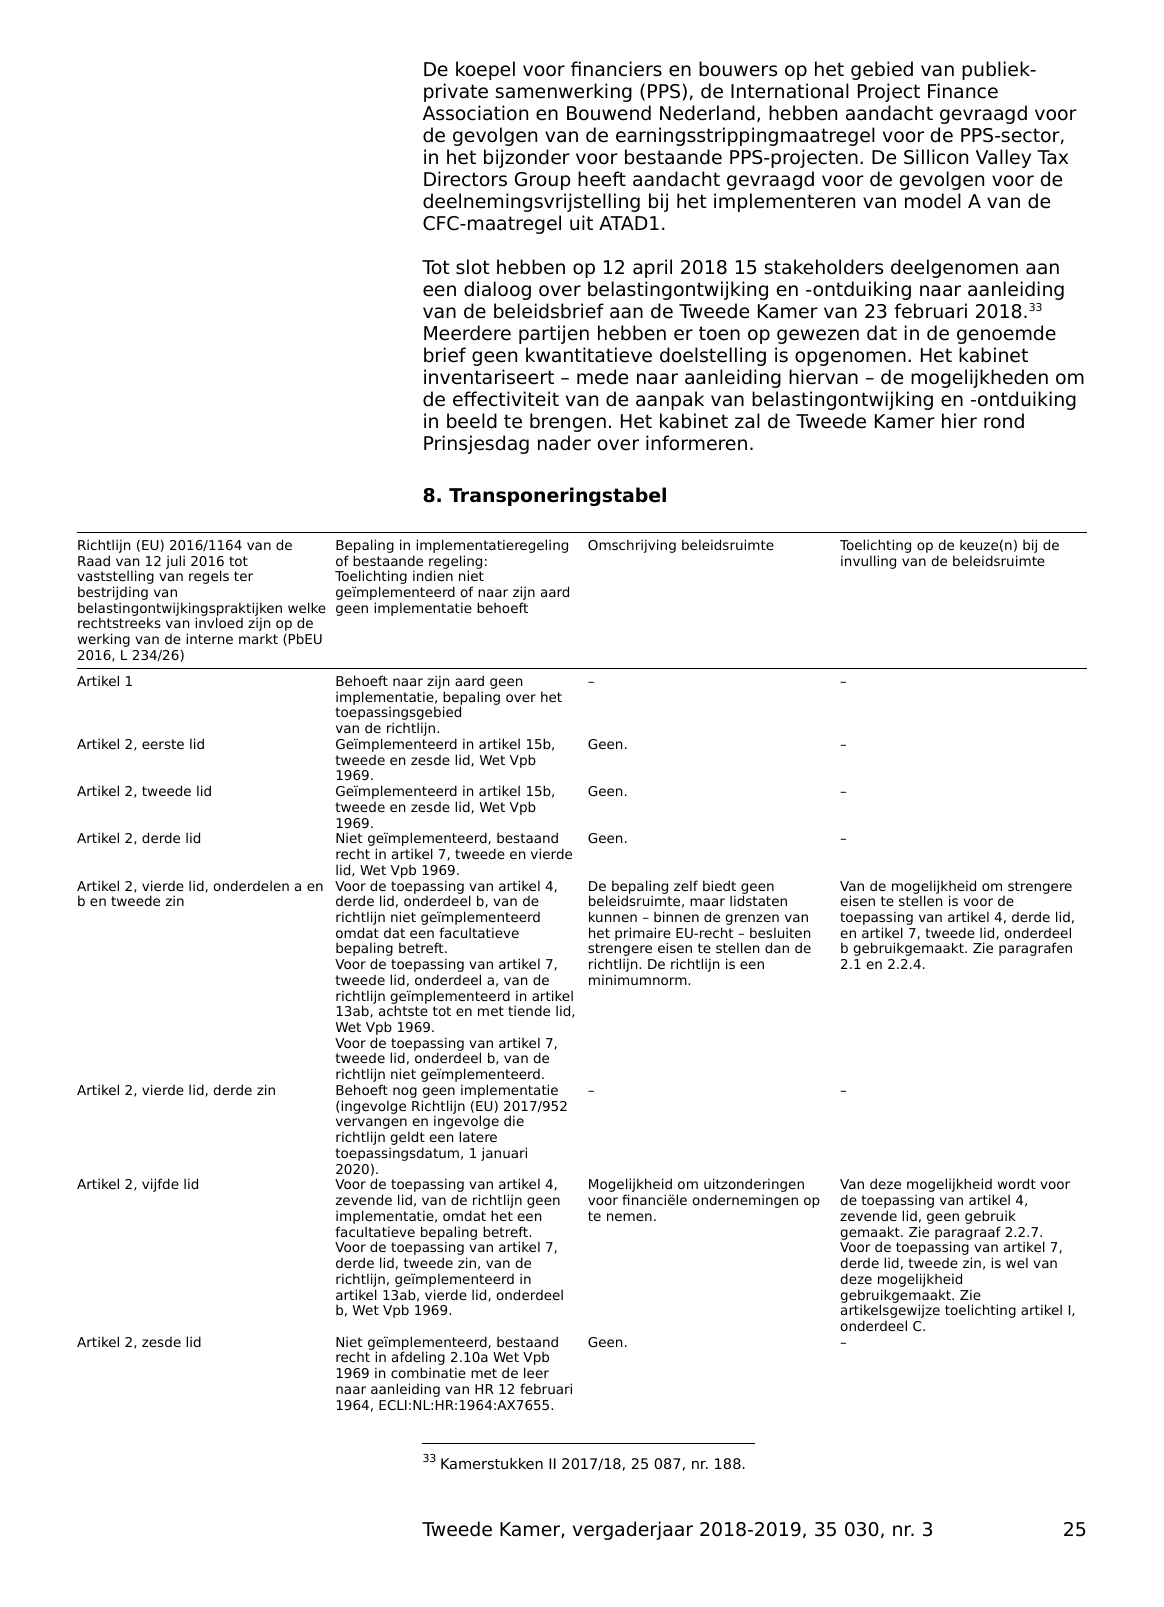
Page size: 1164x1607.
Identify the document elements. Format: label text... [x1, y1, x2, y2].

table_cell Artikel 2, zesde lid [77, 1335, 329, 1413]
table_cell – [834, 737, 1087, 784]
table_cell Geen. [582, 1335, 834, 1413]
table_cell – [834, 1335, 1087, 1413]
text Kamerstukken II 2017/18, 25 087, nr. 188. [422, 1452, 1087, 1474]
table_cell Geïmplementeerd in artikel 15b, tweede en zesde lid, Wet Vpb 1969. [329, 784, 582, 831]
table_cell Behoeft naar zijn aard geen implementatie, bepaling over het toepassingsgebied van de richtlijn. [329, 669, 582, 737]
table_cell Artikel 2, tweede lid [77, 784, 329, 831]
subtitle 8. Transponeringstabel [422, 485, 1087, 507]
table_header Richtlijn (EU) 2016/1164 van de Raad van 12 juli 2016 tot vaststelling van regels ter bestrijding van belastingontwijkingspraktijken welke rechtstreeks van invloed zijn op de werking van de interne markt (PbEU 2016, L 234/26) [77, 533, 329, 668]
table_cell Geïmplementeerd in artikel 15b, tweede en zesde lid, Wet Vpb 1969. [329, 737, 582, 784]
table_cell – [834, 1083, 1087, 1177]
text Tot slot hebben op 12 april 2018 15 stakeholders deelgenomen aan een dialoog over belastingontwijking en -ontduiking naar aanleiding van de beleidsbrief aan de Tweede Kamer van 23 februari 2018. Meerdere partijen hebben er toen op gewezen dat in de genoemde brief geen kwantitatieve doelstelling is opgenomen. Het kabinet inventariseert – mede naar aanleiding hiervan – de mogelijkheden om de effectiviteit van de aanpak van belastingontwijking en -ontduiking in beeld te brengen. Het kabinet zal de Tweede Kamer hier rond Prinsjesdag nader over informeren. [422, 257, 1087, 455]
text De koepel voor financiers en bouwers op het gebied van publiek-private samenwerking (PPS), de International Project Finance Association en Bouwend Nederland, hebben aandacht gevraagd voor de gevolgen van de earningsstrippingmaatregel voor de PPS-sector, in het bijzonder voor bestaande PPS-projecten. De Sillicon Valley Tax Directors Group heeft aandacht gevraagd voor de gevolgen voor de deelnemingsvrijstelling bij het implementeren van model A van de CFC-maatregel uit ATAD1. [422, 59, 1087, 235]
table_cell Niet geïmplementeerd, bestaand recht in artikel 7, tweede en vierde lid, Wet Vpb 1969. [329, 831, 582, 878]
table_header Bepaling in implementatieregeling of bestaande regeling: Toelichting indien niet geïmplementeerd of naar zijn aard geen implementatie behoeft [329, 533, 582, 668]
table_cell – [834, 669, 1087, 737]
table_cell Geen. [582, 737, 834, 784]
table_cell Mogelijkheid om uitzonderingen voor financiële ondernemingen op te nemen. [582, 1177, 834, 1334]
table_cell Artikel 2, derde lid [77, 831, 329, 878]
table_cell Voor de toepassing van artikel 4, derde lid, onderdeel b, van de richtlijn niet geïmplementeerd omdat dat een facultatieve bepaling betreft. Voor de toepassing van artikel 7, tweede lid, onderdeel a, van de richtlijn geïmplementeerd in artikel 13ab, achtste tot en met tiende lid, Wet Vpb 1969. Voor de toepassing van artikel 7, tweede lid, onderdeel b, van de richtlijn niet geïmplementeerd. [329, 878, 582, 1083]
table_cell Van de mogelijkheid om strengere eisen te stellen is voor de toepassing van artikel 4, derde lid, en artikel 7, tweede lid, onderdeel b gebruikgemaakt. Zie paragrafen 2.1 en 2.2.4. [834, 878, 1087, 1083]
table_cell – [834, 784, 1087, 831]
table_cell Artikel 2, eerste lid [77, 737, 329, 784]
table_header Toelichting op de keuze(n) bij de invulling van de beleidsruimte [834, 533, 1087, 668]
table_cell Niet geïmplementeerd, bestaand recht in afdeling 2.10a Wet Vpb 1969 in combinatie met de leer naar aanleiding van HR 12 februari 1964, ECLI:NL:HR:1964:AX7655. [329, 1335, 582, 1413]
table_cell Geen. [582, 831, 834, 878]
table_cell Artikel 2, vijfde lid [77, 1177, 329, 1334]
table_cell – [582, 1083, 834, 1177]
table_cell – [582, 669, 834, 737]
table_cell Van deze mogelijkheid wordt voor de toepassing van artikel 4, zevende lid, geen gebruik gemaakt. Zie paragraaf 2.2.7. Voor de toepassing van artikel 7, derde lid, tweede zin, is wel van deze mogelijkheid gebruikgemaakt. Zie artikelsgewijze toelichting artikel I, onderdeel C. [834, 1177, 1087, 1334]
table_cell Voor de toepassing van artikel 4, zevende lid, van de richtlijn geen implementatie, omdat het een facultatieve bepaling betreft. Voor de toepassing van artikel 7, derde lid, tweede zin, van de richtlijn, geïmplementeerd in artikel 13ab, vierde lid, onderdeel b, Wet Vpb 1969. [329, 1177, 582, 1334]
table_cell Artikel 1 [77, 669, 329, 737]
table_cell Artikel 2, vierde lid, onderdelen a en b en tweede zin [77, 878, 329, 1083]
table_cell Geen. [582, 784, 834, 831]
table_header Omschrijving beleidsruimte [582, 533, 834, 668]
table_cell De bepaling zelf biedt geen beleidsruimte, maar lidstaten kunnen – binnen de grenzen van het primaire EU-recht – besluiten strengere eisen te stellen dan de richtlijn. De richtlijn is een minimumnorm. [582, 878, 834, 1083]
table_cell Behoeft nog geen implementatie (ingevolge Richtlijn (EU) 2017/952 vervangen en ingevolge die richtlijn geldt een latere toepassingsdatum, 1 januari 2020). [329, 1083, 582, 1177]
table_cell – [834, 831, 1087, 878]
table_cell Artikel 2, vierde lid, derde zin [77, 1083, 329, 1177]
